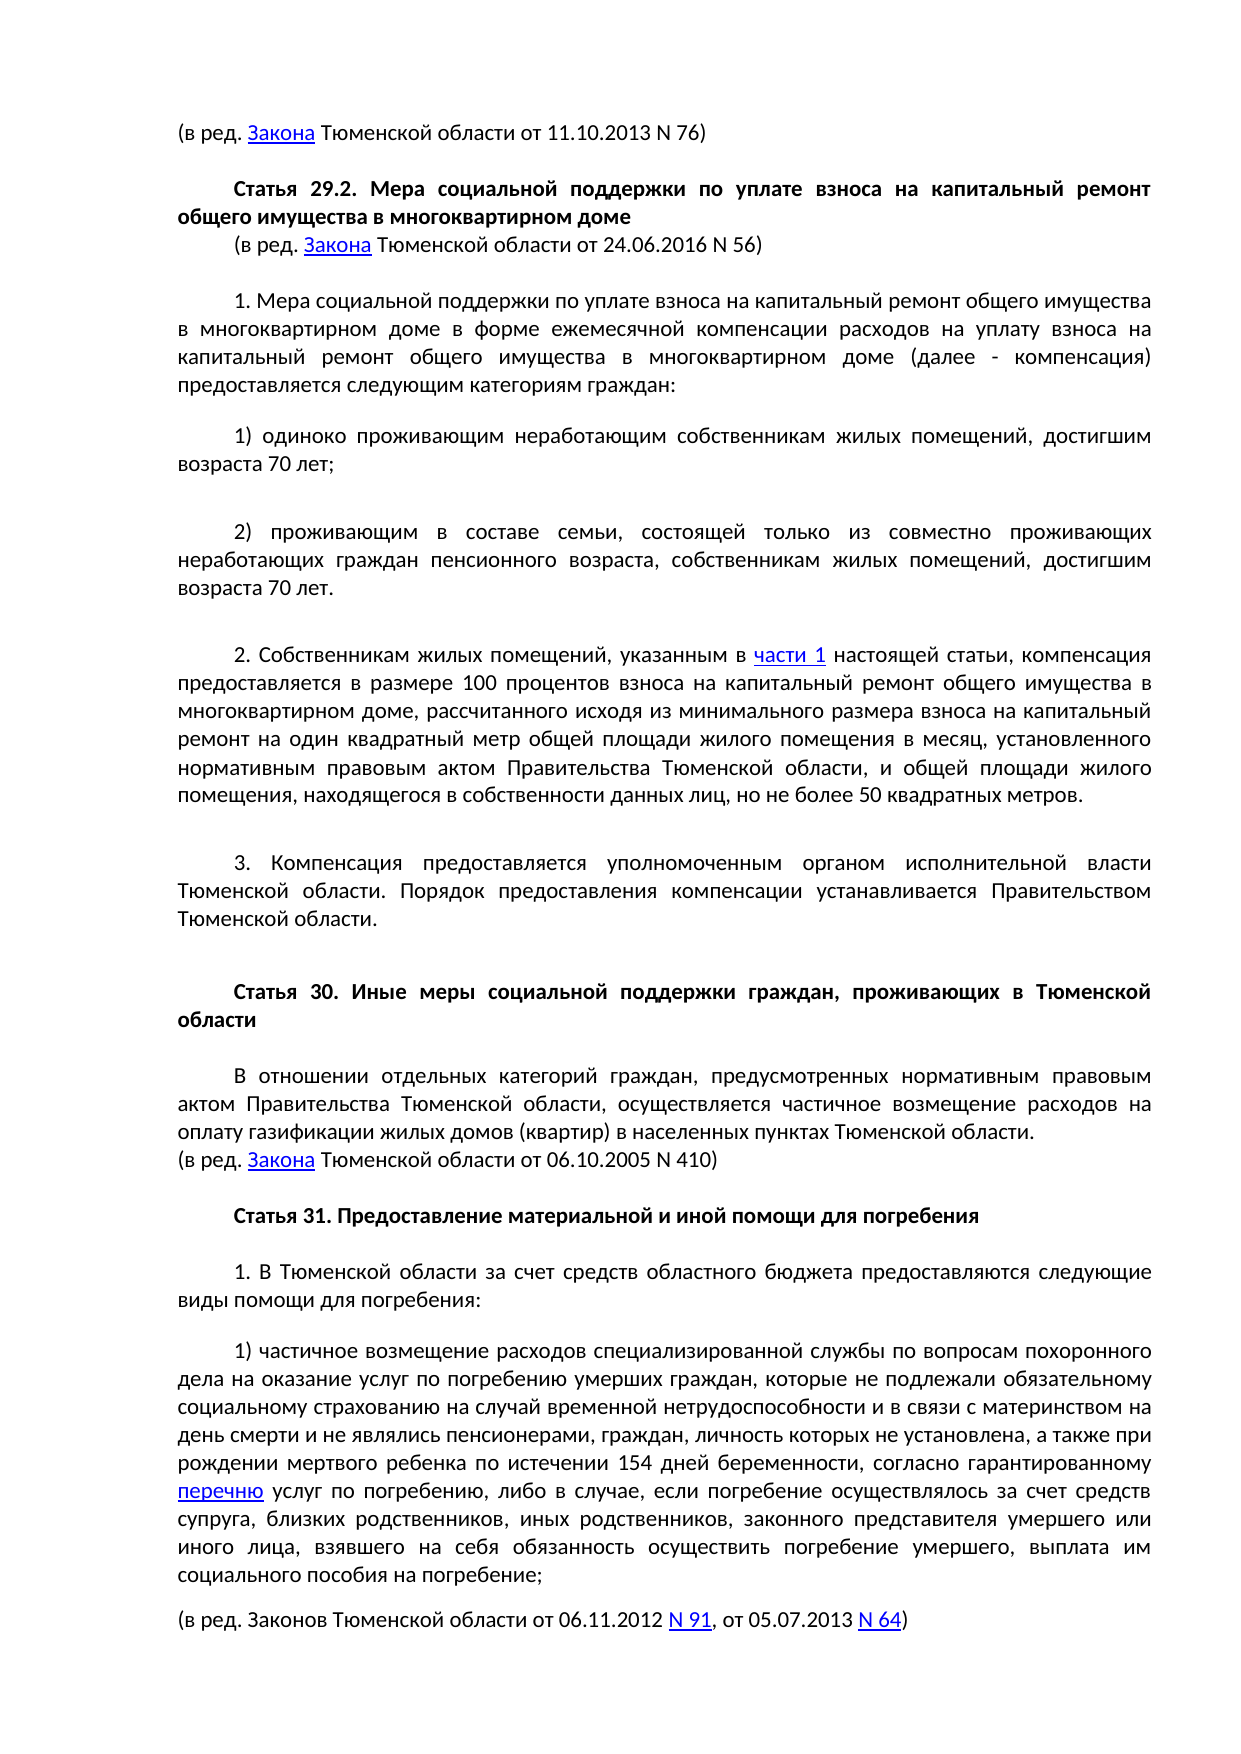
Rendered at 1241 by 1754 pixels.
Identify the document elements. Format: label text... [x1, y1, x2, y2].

text 1. Мера социальной поддержки по уплате взноса на капитальный ремонт общего имущества в многоквартирном доме в форме ежемесячной компенсации расходов на уплату взноса на капитальный ремонт общего имущества в многоквартирном доме (далее - компенсация) предоставляется следующим категориям граждан: [177, 286, 1152, 398]
text 1) одиноко проживающим неработающим собственникам жилых помещений, достигшим возраста 70 лет; [177, 421, 1152, 477]
text (в ред. Закона Тюменской области от 24.06.2016 N 56) [177, 230, 1152, 258]
text 2. Собственникам жилых помещений, указанным в части 1 настоящей статьи, компенсация предоставляется в размере 100 процентов взноса на капитальный ремонт общего имущества в многоквартирном доме, рассчитанного исходя из минимального размера взноса на капитальный ремонт на один квадратный метр общей площади жилого помещения в месяц, установленного нормативным правовым актом Правительства Тюменской области, и общей площади жилого помещения, находящегося в собственности данных лиц, но не более 50 квадратных метров. [177, 641, 1152, 809]
title Статья 29.2. Мера социальной поддержки по уплате взноса на капитальный ремонт общего имущества в многоквартирном доме [177, 174, 1152, 230]
title Статья 30. Иные меры социальной поддержки граждан, проживающих в Тюменской области [177, 977, 1152, 1033]
text 1) частичное возмещение расходов специализированной службы по вопросам похоронного дела на оказание услуг по погребению умерших граждан, которые не подлежали обязательному социальному страхованию на случай временной нетрудоспособности и в связи с материнством на день смерти и не являлись пенсионерами, граждан, личность которых не установлена, а также при рождении мертвого ребенка по истечении 154 дней беременности, согласно гарантированному перечню услуг по погребению, либо в случае, если погребение осуществлялось за счет средств супруга, близких родственников, иных родственников, законного представителя умершего или иного лица, взявшего на себя обязанность осуществить погребение умершего, выплата им социального пособия на погребение; [177, 1336, 1152, 1588]
text 2) проживающим в составе семьи, состоящей только из совместно проживающих неработающих граждан пенсионного возраста, собственникам жилых помещений, достигшим возраста 70 лет. [177, 517, 1152, 601]
title Статья 31. Предоставление материальной и иной помощи для погребения [177, 1201, 1152, 1229]
text (в ред. Закона Тюменской области от 11.10.2013 N 76) [177, 118, 1152, 146]
text (в ред. Закона Тюменской области от 06.10.2005 N 410) [177, 1145, 1152, 1173]
text 3. Компенсация предоставляется уполномоченным органом исполнительной власти Тюменской области. Порядок предоставления компенсации устанавливается Правительством Тюменской области. [177, 848, 1152, 932]
text 1. В Тюменской области за счет средств областного бюджета предоставляются следующие виды помощи для погребения: [177, 1257, 1152, 1313]
text (в ред. Законов Тюменской области от 06.11.2012 N 91, от 05.07.2013 N 64) [177, 1605, 1152, 1633]
text В отношении отдельных категорий граждан, предусмотренных нормативным правовым актом Правительства Тюменской области, осуществляется частичное возмещение расходов на оплату газификации жилых домов (квартир) в населенных пунктах Тюменской области. [177, 1061, 1152, 1145]
